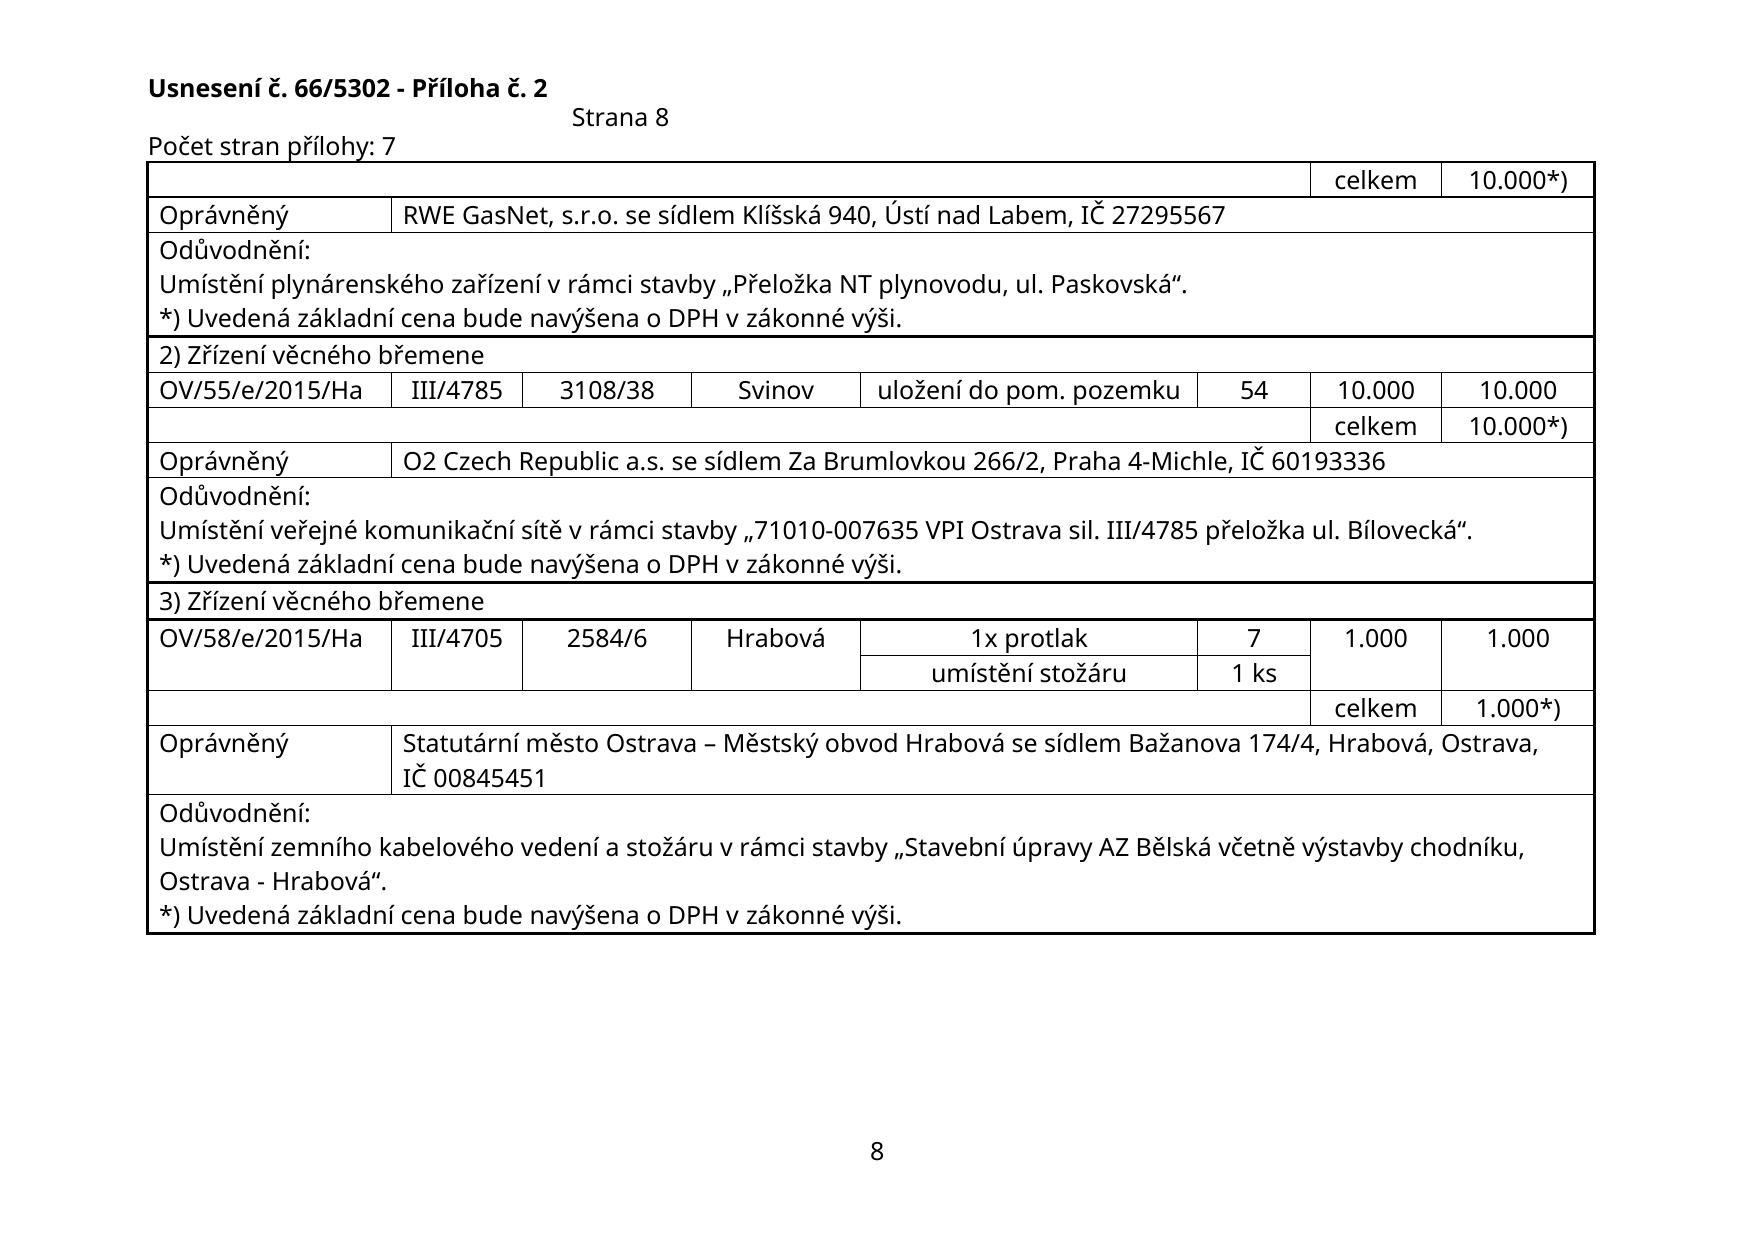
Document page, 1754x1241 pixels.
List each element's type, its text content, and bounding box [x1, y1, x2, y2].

table_cell III/4785 [392, 373, 522, 407]
table_cell celkem [1311, 691, 1441, 725]
table_cell 10.000*) [1442, 163, 1593, 196]
table_cell [149, 691, 1310, 725]
table_cell 2) Zřízení věcného břemene [149, 338, 1593, 372]
table_cell OV/55/e/2015/Ha [149, 373, 391, 407]
table_cell 3108/38 [523, 373, 691, 407]
table_cell 10.000 [1311, 373, 1441, 407]
table_cell 1.000 [1311, 621, 1441, 690]
table_cell Oprávněný [149, 198, 391, 232]
table_cell 10.000 [1442, 373, 1593, 407]
table_cell 2584/6 [523, 621, 691, 690]
table_cell III/4705 [392, 621, 522, 690]
table_cell 1.000 [1442, 621, 1593, 690]
table_cell uložení do pom. pozemku [861, 373, 1197, 407]
table_cell Oprávněný [149, 726, 391, 794]
table_cell O2 Czech Republic a.s. se sídlem Za Brumlovkou 266/2, Praha 4-Michle, IČ 60193336 [392, 443, 1593, 477]
table_cell RWE GasNet, s.r.o. se sídlem Klíšská 940, Ústí nad Labem, IČ 27295567 [392, 198, 1593, 232]
table_cell Oprávněný [149, 443, 391, 477]
table_cell OV/58/e/2015/Ha [149, 621, 391, 690]
table_cell 3) Zřízení věcného břemene [149, 584, 1593, 618]
table_cell 1.000*) [1442, 691, 1593, 725]
table_cell Svinov [692, 373, 860, 407]
table_cell Odůvodnění: Umístění veřejné komunikační sítě v rámci stavby „71010-007635 VPI Ostrava sil. III/4785 přeložka ul. Bílovecká“. *) Uvedená základní cena bude navýšena o DPH v zákonné výši. [149, 478, 1593, 581]
table_cell [149, 163, 1310, 196]
table_cell 1 ks [1198, 656, 1310, 690]
table_cell [149, 408, 1310, 442]
table_cell 1x protlak [861, 621, 1197, 655]
table_cell Hrabová [692, 621, 860, 690]
table_cell celkem [1311, 408, 1441, 442]
table_cell Odůvodnění: Umístění plynárenského zařízení v rámci stavby „Přeložka NT plynovodu, ul. Paskovská“. *) Uvedená základní cena bude navýšena o DPH v zákonné výši. [149, 233, 1593, 335]
table_cell 7 [1198, 621, 1310, 655]
table_cell 10.000*) [1442, 408, 1593, 442]
table_cell celkem [1311, 163, 1441, 196]
table_cell Odůvodnění: Umístění zemního kabelového vedení a stožáru v rámci stavby „Stavební úpravy AZ Bělská včetně výstavby chodníku, Ostrava - Hrabová“. *) Uvedená základní cena bude navýšena o DPH v zákonné výši. [149, 795, 1593, 932]
table_cell Statutární město Ostrava – Městský obvod Hrabová se sídlem Bažanova 174/4, Hrabová, Ostrava, IČ 00845451 [392, 726, 1593, 794]
table_cell umístění stožáru [861, 656, 1197, 690]
table_cell 54 [1198, 373, 1310, 407]
